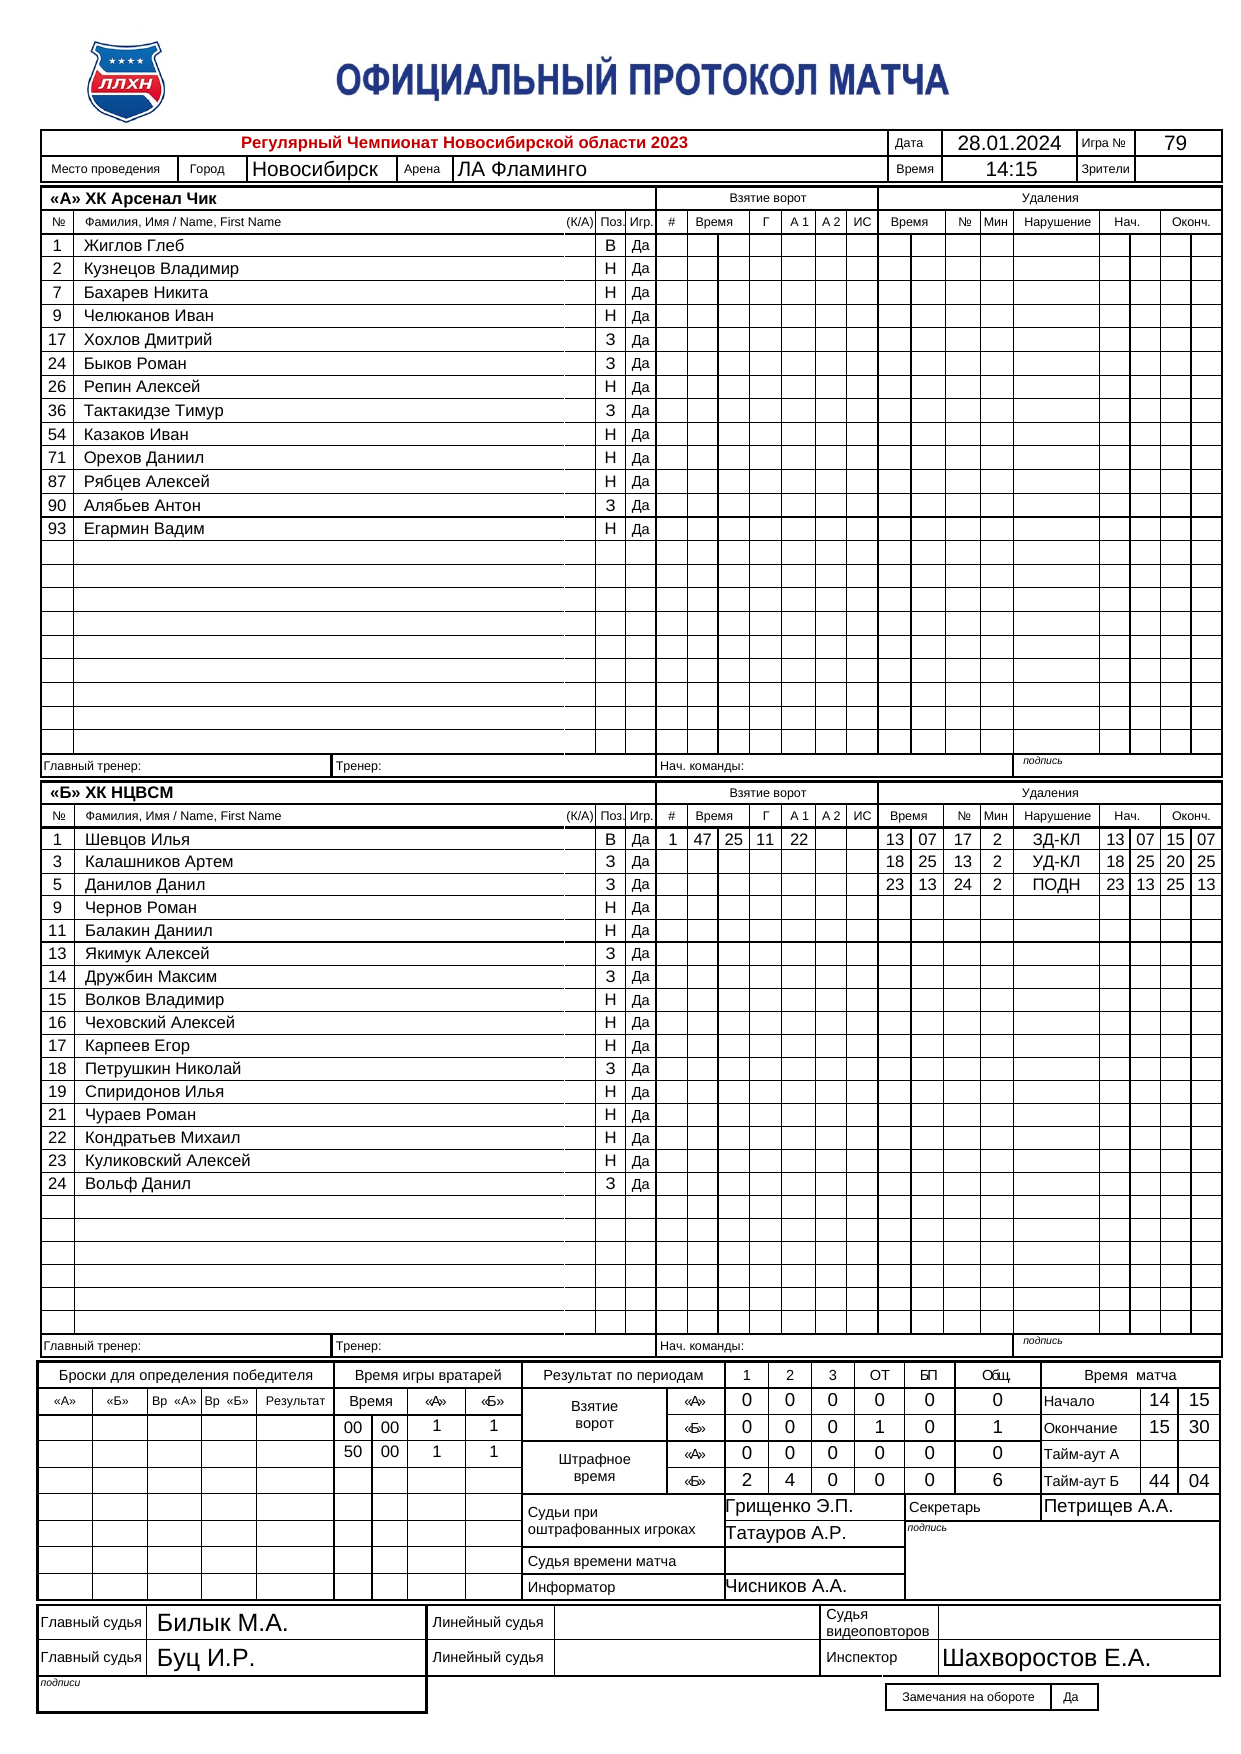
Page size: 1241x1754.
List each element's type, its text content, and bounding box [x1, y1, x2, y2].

table_cell [847, 1035, 877, 1057]
table_cell 2 [981, 874, 1013, 895]
table_cell 15 [42, 989, 74, 1011]
table_cell [946, 376, 980, 398]
table_cell [657, 1035, 687, 1057]
table_cell Н [596, 896, 625, 918]
table_cell [879, 707, 910, 729]
table_cell [1192, 565, 1221, 587]
table_cell [1161, 659, 1190, 682]
table_cell [1100, 636, 1129, 658]
table_cell [565, 235, 595, 256]
table_cell Татауров А.Р. [726, 1521, 904, 1546]
table_cell «Б » [466, 1389, 521, 1413]
table_cell [750, 874, 781, 895]
table_cell [657, 707, 687, 729]
table_cell [688, 423, 717, 445]
table_cell 90 [42, 494, 73, 516]
table_cell [626, 565, 655, 587]
table_cell Алябьев Антон [74, 494, 564, 516]
table_cell 25 [1192, 850, 1221, 872]
table_cell [782, 636, 815, 658]
table_cell 44 [1141, 1468, 1177, 1493]
table_cell [688, 588, 717, 611]
table_cell 1 [657, 829, 687, 849]
table_cell [782, 328, 815, 351]
table_cell [1161, 328, 1190, 351]
table_cell [688, 1242, 717, 1264]
table_cell Да [626, 328, 655, 351]
table_cell [1141, 1441, 1177, 1467]
table_cell 0 [769, 1389, 811, 1413]
table_cell [981, 541, 1013, 564]
table_cell [719, 399, 749, 422]
table_cell 07 [1192, 829, 1221, 849]
table_cell Тайм-аут Б [1042, 1468, 1140, 1493]
table_cell Куликовский Алексей [75, 1150, 564, 1172]
table_cell [782, 943, 815, 964]
table_cell [879, 399, 910, 422]
table_cell [1100, 966, 1129, 987]
table_cell [1136, 157, 1221, 181]
table_cell [148, 1494, 201, 1520]
table_cell [1131, 1265, 1160, 1287]
table_cell [1192, 1035, 1221, 1057]
table_cell [42, 612, 73, 634]
table_cell [1100, 1035, 1129, 1057]
table_cell [688, 636, 717, 658]
table_cell [1100, 707, 1129, 729]
table_cell № [944, 805, 980, 826]
table_cell 2 [726, 1468, 768, 1493]
table_cell [946, 446, 980, 469]
table_cell [719, 518, 749, 540]
table_cell [750, 943, 781, 964]
table_cell [750, 1012, 781, 1033]
table_cell [565, 446, 595, 469]
table_cell Да [626, 281, 655, 303]
table_cell [42, 730, 73, 753]
table_cell [912, 707, 945, 729]
table_cell З [596, 352, 625, 374]
table_cell [657, 920, 687, 941]
table_cell [750, 707, 781, 729]
table_cell [1100, 541, 1129, 564]
table_cell Чеховский Алексей [75, 1012, 564, 1033]
table_cell Новосибирск [248, 157, 396, 181]
table_cell [688, 399, 717, 422]
table_cell [1100, 518, 1129, 540]
table_cell Да [626, 446, 655, 469]
table_cell [816, 1265, 846, 1287]
table_cell [782, 565, 815, 587]
table_cell Фамилия, Имя / Name, First Name [74, 211, 565, 233]
table_cell [750, 920, 781, 941]
table_cell [750, 1150, 781, 1172]
table_cell [657, 874, 687, 895]
table_cell З [596, 874, 625, 895]
table_cell [688, 518, 717, 540]
table_cell [565, 518, 595, 540]
table_cell [750, 730, 781, 753]
table_cell Быков Роман [74, 352, 564, 374]
table_cell [750, 989, 781, 1011]
table_cell Окончание [1042, 1415, 1140, 1440]
table_cell Линейный судья [428, 1606, 554, 1639]
table_cell [1131, 588, 1160, 611]
table_cell А 2 [816, 211, 846, 233]
table_cell [1100, 659, 1129, 682]
table_cell Челюканов Иван [74, 305, 564, 327]
table_cell [1131, 659, 1160, 682]
table_cell [847, 1311, 877, 1333]
table_cell 14 [1141, 1389, 1177, 1413]
table_cell 00 [373, 1416, 407, 1440]
table_cell [912, 376, 945, 398]
table_cell [981, 1058, 1013, 1079]
table_cell [688, 1173, 717, 1195]
table_cell [782, 1150, 815, 1172]
table_cell 23 [1100, 874, 1129, 895]
table_cell [688, 305, 717, 327]
table_cell [1161, 1311, 1190, 1333]
table_cell [257, 1547, 333, 1573]
table_cell [565, 1265, 595, 1287]
table_cell [1014, 588, 1099, 611]
table_cell [719, 730, 749, 753]
table_cell [750, 518, 781, 540]
table_cell В [596, 235, 625, 256]
table_cell Оконч. [1161, 805, 1221, 826]
table_cell «А» [408, 1389, 465, 1413]
table_cell [879, 636, 910, 658]
table_cell [1192, 707, 1221, 729]
table_cell [1014, 1035, 1099, 1057]
table_cell [946, 518, 980, 540]
table_header Замечания на обороте [887, 1685, 1050, 1709]
table_cell [1014, 989, 1099, 1011]
table_cell [879, 1058, 910, 1079]
table_cell [688, 896, 717, 918]
table_cell [750, 257, 781, 280]
table_cell [1014, 1150, 1099, 1172]
table_cell [816, 305, 846, 327]
table_cell [847, 989, 877, 1011]
table_cell Город [179, 157, 246, 181]
table_cell [1131, 1196, 1160, 1218]
table_cell [42, 1242, 74, 1264]
table_cell [1161, 518, 1190, 540]
table_cell Да [626, 399, 655, 422]
table_cell 04 [1179, 1468, 1219, 1493]
table_cell [1161, 1035, 1190, 1057]
table_cell [981, 494, 1013, 516]
table_cell [657, 1242, 687, 1264]
table_cell Н [596, 1081, 625, 1103]
table_cell [782, 1288, 815, 1310]
table_cell Да [626, 1058, 655, 1079]
table_cell [782, 1127, 815, 1149]
table_cell [42, 1219, 74, 1241]
table_cell [981, 920, 1013, 941]
table_cell № [42, 211, 73, 233]
table_cell «Б» [668, 1468, 724, 1493]
table_cell [946, 588, 980, 611]
table_cell [847, 683, 877, 706]
table_cell [565, 1058, 595, 1079]
table_cell [565, 1196, 595, 1218]
table_cell [981, 1127, 1013, 1149]
table_cell [879, 612, 910, 634]
table_cell [816, 565, 846, 587]
table_cell [750, 1173, 781, 1195]
table_cell Да [626, 850, 655, 872]
table_cell [719, 376, 749, 398]
table_cell [750, 850, 781, 872]
table_cell [1100, 399, 1129, 422]
table_cell [1014, 1081, 1099, 1103]
table_cell [981, 328, 1013, 351]
table_cell Да [626, 494, 655, 516]
table_cell [1014, 541, 1099, 564]
table_cell [1131, 636, 1160, 658]
table_cell [1192, 943, 1221, 964]
table_cell [912, 281, 945, 303]
table_cell Н [596, 257, 625, 280]
table_cell 0 [956, 1389, 1040, 1413]
table_cell [626, 541, 655, 564]
table_cell [879, 494, 910, 516]
table_cell [1014, 328, 1099, 351]
table_cell [688, 565, 717, 587]
table_cell [1100, 494, 1129, 516]
table_cell [879, 896, 910, 918]
table_cell [879, 305, 910, 327]
table_cell [1192, 518, 1221, 540]
table_cell [981, 446, 1013, 469]
table_cell [879, 1196, 910, 1218]
table_cell 1 [42, 829, 74, 849]
table_cell [750, 281, 781, 303]
table_cell Место проведения [42, 157, 177, 181]
table_cell [847, 1127, 877, 1149]
table_cell [1100, 1196, 1129, 1218]
table_cell [879, 1311, 910, 1333]
table_cell [596, 1265, 625, 1287]
table_cell [719, 989, 749, 1011]
table_cell [1131, 446, 1160, 469]
table_cell [879, 1219, 910, 1241]
table_cell [946, 470, 980, 493]
table_cell [782, 376, 815, 398]
table_cell [782, 235, 815, 256]
table_cell [1131, 707, 1160, 729]
table_cell [981, 235, 1013, 256]
table_cell [565, 874, 595, 895]
table_cell 11 [42, 920, 74, 941]
table_cell [1014, 730, 1099, 753]
table_cell Главный судья [39, 1640, 146, 1675]
table_cell [1100, 1242, 1129, 1264]
table_cell [847, 707, 877, 729]
table_cell [1100, 446, 1129, 469]
table_cell [1161, 1219, 1190, 1241]
table_cell [719, 235, 749, 256]
table_cell [879, 966, 910, 987]
table_cell [1131, 494, 1160, 516]
table_cell [1100, 1104, 1129, 1126]
table_cell [1161, 494, 1190, 516]
table_cell Зрители [1078, 157, 1134, 181]
table_cell [944, 1288, 980, 1310]
table_cell [93, 1547, 147, 1573]
table_cell [39, 1416, 92, 1440]
table_cell подпись [1014, 755, 1221, 776]
table_cell 07 [1131, 829, 1160, 849]
table_cell [912, 588, 945, 611]
table_cell ИС [847, 211, 877, 233]
table_cell [657, 1288, 687, 1310]
table_cell [657, 446, 687, 469]
table_cell [565, 943, 595, 964]
table_cell 0 [812, 1415, 854, 1440]
table_cell [719, 281, 749, 303]
table_cell № [42, 805, 74, 826]
table_cell [782, 850, 815, 872]
table_cell [408, 1574, 465, 1599]
table_cell [719, 1081, 749, 1103]
table_cell [408, 1468, 465, 1493]
table_cell Мин [981, 805, 1013, 826]
table_cell [657, 1196, 687, 1218]
table_cell (К/А) [565, 211, 595, 233]
table_cell [688, 1104, 717, 1126]
table_cell [1100, 730, 1129, 753]
table_cell Время [879, 211, 945, 233]
table_cell [1014, 470, 1099, 493]
table_cell [1014, 281, 1099, 303]
table_header БП [905, 1363, 954, 1387]
table_cell 25 [719, 829, 749, 849]
table_cell [565, 423, 595, 445]
table_cell 15 [1161, 829, 1190, 849]
table_cell [782, 920, 815, 941]
table_cell [688, 920, 717, 941]
table_cell [1131, 399, 1160, 422]
table_cell [1131, 1035, 1160, 1057]
table_cell [1100, 565, 1129, 587]
table_cell [912, 1196, 943, 1218]
table_cell [93, 1441, 147, 1467]
table_cell [1014, 257, 1099, 280]
table_cell [1100, 989, 1129, 1011]
table_header Удаления [879, 783, 1221, 803]
table_cell [946, 281, 980, 303]
table_cell Нач. команды: [657, 755, 1012, 776]
table_cell [816, 376, 846, 398]
table_cell [1131, 423, 1160, 445]
table_cell [1131, 1012, 1160, 1033]
table_cell [816, 1219, 846, 1241]
table_cell [879, 446, 910, 469]
table_cell 13 [42, 943, 74, 964]
table_cell [74, 612, 564, 634]
table_cell [946, 235, 980, 256]
table_cell 13 [1192, 874, 1221, 895]
table_cell Да [626, 920, 655, 941]
table_cell [93, 1468, 147, 1493]
table_cell Г [750, 211, 781, 233]
picture [5, 28, 1179, 129]
table_cell [816, 494, 846, 516]
table_cell З [596, 494, 625, 516]
table_cell Шахворостов Е.А. [939, 1640, 1219, 1675]
table_cell [1100, 1081, 1129, 1103]
table_cell [1014, 1265, 1099, 1287]
table_cell [719, 1173, 749, 1195]
table_cell [408, 1521, 465, 1546]
table_cell [657, 470, 687, 493]
table_cell Время [879, 805, 943, 826]
table_cell [688, 1012, 717, 1033]
table_cell [657, 1150, 687, 1172]
table_cell Да [626, 257, 655, 280]
table_cell 0 [812, 1468, 854, 1493]
table_cell [1192, 235, 1221, 256]
table_cell Информатор [523, 1575, 724, 1599]
table_cell [944, 1104, 980, 1126]
table_cell [750, 399, 781, 422]
table_cell 14:15 [943, 157, 1076, 181]
table_cell [782, 494, 815, 516]
table_cell [1100, 1150, 1129, 1172]
table_cell [1100, 470, 1129, 493]
table_cell Игр. [626, 211, 655, 233]
table_cell [1192, 423, 1221, 445]
table_cell УД-КЛ [1014, 850, 1099, 872]
table_cell [565, 896, 595, 918]
table_cell [981, 1012, 1013, 1033]
table_cell [719, 896, 749, 918]
table_cell Нач. [1100, 805, 1160, 826]
table_cell [912, 1081, 943, 1103]
table_header 3 [812, 1363, 854, 1387]
table_cell [42, 565, 73, 587]
table_cell [750, 1242, 781, 1264]
table_cell [782, 730, 815, 753]
table_cell Орехов Даниил [74, 446, 564, 469]
table_cell [816, 1104, 846, 1126]
table_cell 0 [956, 1442, 1040, 1467]
table_cell [912, 352, 945, 374]
table_cell [750, 541, 781, 564]
table_cell [626, 683, 655, 706]
table_cell [1131, 541, 1160, 564]
table_cell [750, 1035, 781, 1057]
table_cell [1131, 966, 1160, 987]
table_cell [565, 829, 595, 849]
table_cell [912, 1104, 943, 1126]
table_cell 15 [1179, 1389, 1219, 1413]
table_cell Н [596, 281, 625, 303]
table_cell [981, 257, 1013, 280]
table_cell [1192, 494, 1221, 516]
table_cell Н [596, 305, 625, 327]
table_cell [719, 1012, 749, 1033]
table_cell [816, 1196, 846, 1218]
table_cell 0 [769, 1442, 811, 1467]
table_cell [1131, 470, 1160, 493]
table_cell [1161, 612, 1190, 634]
table_cell [565, 1035, 595, 1057]
table_cell 6 [956, 1468, 1040, 1493]
table_cell [1100, 612, 1129, 634]
table_cell [1192, 1012, 1221, 1033]
table_cell [719, 636, 749, 658]
table_cell [750, 328, 781, 351]
table_cell [257, 1574, 333, 1599]
table_cell [750, 1311, 781, 1333]
table_cell [596, 1196, 625, 1218]
table_cell [1192, 683, 1221, 706]
table_cell А 1 [782, 211, 815, 233]
table_cell [626, 1219, 655, 1241]
table_cell [657, 235, 687, 256]
table_cell [1014, 659, 1099, 682]
table_cell [1161, 588, 1190, 611]
table_cell [1014, 235, 1099, 256]
table_cell Да [626, 1035, 655, 1057]
table_cell [912, 989, 943, 1011]
table_cell [946, 612, 980, 634]
table_cell [1100, 943, 1129, 964]
table_cell [688, 1058, 717, 1079]
table_cell [42, 1265, 74, 1287]
table_cell [1192, 1173, 1221, 1195]
table_cell 71 [42, 446, 73, 469]
table_cell Вольф Данил [75, 1173, 564, 1195]
table_cell [946, 707, 980, 729]
table_cell [74, 683, 564, 706]
table_cell [782, 1104, 815, 1126]
table_cell [782, 1173, 815, 1195]
table_cell Петрушкин Николай [75, 1058, 564, 1079]
table_cell [565, 257, 595, 280]
table_cell 2 [981, 829, 1013, 849]
table_cell [688, 943, 717, 964]
table_cell [912, 943, 943, 964]
table_cell [1014, 707, 1099, 729]
table_cell Нач. команды: [657, 1335, 1012, 1356]
table_cell [719, 874, 749, 895]
table_cell [1100, 1311, 1129, 1333]
table_cell [847, 730, 877, 753]
table_cell [981, 1196, 1013, 1218]
table_cell [944, 1035, 980, 1057]
table_cell 13 [1131, 874, 1160, 895]
table_header Взятие ворот [657, 783, 877, 803]
table_cell [1161, 920, 1190, 941]
table_cell [879, 376, 910, 398]
table_cell [912, 470, 945, 493]
table_cell [750, 896, 781, 918]
table_cell [1192, 446, 1221, 469]
table_cell [1014, 1311, 1099, 1333]
table_cell Н [596, 446, 625, 469]
table_cell [565, 612, 595, 634]
table_cell [847, 376, 877, 398]
table_cell [1131, 896, 1160, 918]
table_header Общ. [956, 1363, 1040, 1387]
table_cell [1192, 541, 1221, 564]
table_cell [1131, 376, 1160, 398]
table_cell [202, 1441, 256, 1467]
table_cell 9 [42, 305, 73, 327]
table_cell [782, 1196, 815, 1218]
table_cell [1014, 1127, 1099, 1149]
table_cell [565, 565, 595, 587]
table_cell [1192, 1219, 1221, 1241]
table_cell 9 [42, 896, 74, 918]
table_cell [816, 257, 846, 280]
table_cell [816, 730, 846, 753]
table_cell [816, 943, 846, 964]
table_cell 18 [879, 850, 910, 872]
table_cell Судьи при оштрафованных игроках [523, 1495, 724, 1546]
table_cell [719, 1288, 749, 1310]
table_cell [816, 636, 846, 658]
table_cell [944, 1196, 980, 1218]
table_cell [719, 352, 749, 374]
table_cell [981, 565, 1013, 587]
table_cell 87 [42, 470, 73, 493]
table_cell 18 [42, 1058, 74, 1079]
table_cell [1161, 446, 1190, 469]
table_cell [1192, 305, 1221, 327]
table_cell [565, 1127, 595, 1149]
table_cell [565, 1150, 595, 1172]
table_cell [596, 636, 625, 658]
table_cell [981, 636, 1013, 658]
table_cell [847, 588, 877, 611]
table_cell [657, 1081, 687, 1103]
table_cell [816, 235, 846, 256]
table_cell [912, 565, 945, 587]
table_cell [816, 850, 846, 872]
table_cell [1014, 612, 1099, 634]
table_cell 24 [944, 874, 980, 895]
table_cell [626, 659, 655, 682]
table_cell [42, 1311, 74, 1333]
table_cell [719, 1150, 749, 1172]
table_cell [1014, 1058, 1099, 1079]
table_cell [39, 1521, 92, 1546]
table_cell [912, 235, 945, 256]
table_cell [912, 1219, 943, 1241]
table_cell Н [596, 470, 625, 493]
table_cell Мин [981, 211, 1013, 233]
table_cell [719, 659, 749, 682]
table_cell [1161, 235, 1190, 256]
table_cell [782, 446, 815, 469]
table_cell [657, 636, 687, 658]
table_cell [626, 1288, 655, 1310]
table_cell [596, 1311, 625, 1333]
table_cell [981, 896, 1013, 918]
table_cell [1161, 730, 1190, 753]
table_cell [981, 1104, 1013, 1126]
table_cell [782, 588, 815, 611]
table_cell [626, 1265, 655, 1287]
table_cell [565, 399, 595, 422]
table_cell [912, 1127, 943, 1149]
table_cell [565, 730, 595, 753]
table_cell 25 [1131, 850, 1160, 872]
table_cell [847, 1081, 877, 1103]
table_cell [719, 1058, 749, 1079]
table_cell [596, 612, 625, 634]
table_cell [782, 281, 815, 303]
table_cell [981, 1081, 1013, 1103]
table_cell Чернов Роман [75, 896, 564, 918]
table_cell [1131, 518, 1160, 540]
table_cell Карпеев Егор [75, 1035, 564, 1057]
table_header 2 [769, 1363, 811, 1387]
table_cell [1161, 399, 1190, 422]
table_cell 13 [912, 874, 943, 895]
table_cell «А» [668, 1442, 724, 1467]
table_cell [1100, 896, 1129, 918]
table_cell [847, 1219, 877, 1241]
table_cell Штрафное время [523, 1442, 666, 1493]
table_cell [816, 423, 846, 445]
table_cell 17 [42, 1035, 74, 1057]
table_cell [944, 989, 980, 1011]
table_cell [912, 966, 943, 987]
table_cell [39, 1494, 92, 1520]
table_cell [42, 659, 73, 682]
table_cell [93, 1521, 147, 1546]
table_cell [1161, 707, 1190, 729]
table_cell [879, 588, 910, 611]
table_cell Главный судья [39, 1606, 146, 1639]
table_cell [847, 235, 877, 256]
table_cell [1161, 257, 1190, 280]
table_cell [1014, 376, 1099, 398]
table_cell [688, 1150, 717, 1172]
table_cell [1014, 399, 1099, 422]
table_cell [879, 1127, 910, 1149]
table_cell [750, 1288, 781, 1310]
table_cell [1014, 683, 1099, 706]
table_cell [879, 1081, 910, 1103]
table_cell [1131, 1288, 1160, 1310]
table_cell [74, 730, 564, 753]
table_cell [847, 541, 877, 564]
table_cell [719, 328, 749, 351]
table_cell [1100, 235, 1129, 256]
table_cell [719, 588, 749, 611]
table_cell [688, 1035, 717, 1057]
table_cell [719, 305, 749, 327]
table_cell [626, 588, 655, 611]
table_cell [782, 541, 815, 564]
table_cell [981, 352, 1013, 374]
table_cell 00 [335, 1416, 371, 1440]
table_cell [879, 565, 910, 587]
table_cell [944, 1265, 980, 1287]
table_cell [596, 683, 625, 706]
table_cell [1131, 1150, 1160, 1172]
table_cell Да [626, 943, 655, 964]
table_cell # [657, 805, 687, 826]
table_cell [1192, 896, 1221, 918]
table_cell [981, 1035, 1013, 1057]
table_cell [1014, 1012, 1099, 1033]
table_cell [944, 1219, 980, 1241]
table_cell [847, 896, 877, 918]
table_cell [912, 446, 945, 469]
table_cell Да [626, 235, 655, 256]
table_cell [879, 1035, 910, 1057]
table_cell [626, 1242, 655, 1264]
table_cell [1161, 1265, 1190, 1287]
table_cell [847, 1150, 877, 1172]
table_cell [750, 1265, 781, 1287]
table_cell [912, 612, 945, 634]
table_cell [816, 588, 846, 611]
table_cell [1161, 470, 1190, 493]
table_header Взятие ворот [657, 188, 877, 209]
table_cell 16 [42, 1012, 74, 1033]
table_cell [1161, 1242, 1190, 1264]
table_cell [1014, 518, 1099, 540]
table_cell 1 [855, 1415, 904, 1440]
table_cell [944, 1058, 980, 1079]
table_cell [1100, 1173, 1129, 1195]
table_header Время матча [1042, 1363, 1219, 1387]
table_cell [202, 1521, 256, 1546]
table_cell Арена [398, 157, 452, 181]
table_cell Нарушение [1014, 211, 1099, 233]
table_cell [596, 659, 625, 682]
table_cell [688, 328, 717, 351]
table_cell [688, 257, 717, 280]
table_cell [981, 659, 1013, 682]
table_cell [750, 376, 781, 398]
table_cell [782, 659, 815, 682]
table_header Дата [889, 131, 941, 155]
table_cell [74, 636, 564, 658]
table_header «А» ХК Арсенал Чик [42, 188, 655, 209]
table_cell 2 [981, 850, 1013, 872]
table_cell [1192, 636, 1221, 658]
table_cell [782, 352, 815, 374]
table_cell [1131, 1173, 1160, 1195]
table_cell [946, 565, 980, 587]
table_cell подпись [1014, 1335, 1221, 1356]
table_cell [782, 423, 815, 445]
table_cell [657, 423, 687, 445]
table_cell [981, 1173, 1013, 1195]
table_cell Да [626, 352, 655, 374]
table_cell Бахарев Никита [74, 281, 564, 303]
table_cell [39, 1468, 92, 1493]
table_cell [555, 1640, 819, 1675]
table_cell [688, 1081, 717, 1103]
table_cell [726, 1548, 904, 1573]
table_cell ЗД-КЛ [1014, 829, 1099, 849]
table_cell [1014, 423, 1099, 445]
table_cell [946, 494, 980, 516]
table_cell 93 [42, 518, 73, 540]
table_cell [946, 636, 980, 658]
table_cell Дружбин Максим [75, 966, 564, 987]
table_cell [782, 470, 815, 493]
table_cell [657, 281, 687, 303]
table_cell 25 [1161, 874, 1190, 895]
table_cell [816, 1242, 846, 1264]
table_cell Тактакидзе Тимур [74, 399, 564, 422]
table_cell [750, 565, 781, 587]
table_cell 0 [812, 1389, 854, 1413]
table_cell 1 [466, 1416, 521, 1440]
table_cell [750, 683, 781, 706]
table_cell Главный тренер: [42, 1335, 330, 1356]
table_cell [912, 1265, 943, 1287]
table_cell [981, 683, 1013, 706]
table_cell [946, 683, 980, 706]
table_cell [1100, 352, 1129, 374]
table_cell [1100, 1127, 1129, 1149]
table_cell Да [626, 1104, 655, 1126]
table_cell [565, 1219, 595, 1241]
table_cell [1161, 1012, 1190, 1033]
table_cell [1192, 1081, 1221, 1103]
table_cell [1192, 352, 1221, 374]
table_cell [879, 1104, 910, 1126]
table_cell 30 [1179, 1415, 1219, 1440]
table_cell [750, 1196, 781, 1218]
table_cell [1131, 730, 1160, 753]
table_cell [981, 730, 1013, 753]
table_cell [816, 683, 846, 706]
table_cell [719, 683, 749, 706]
table_cell [596, 1242, 625, 1264]
table_cell Кузнецов Владимир [74, 257, 564, 280]
table_cell 0 [726, 1389, 768, 1413]
table_cell [816, 1035, 846, 1057]
table_cell [1161, 305, 1190, 327]
table_cell [657, 1311, 687, 1333]
table_cell [657, 1012, 687, 1033]
table_cell [1131, 1311, 1160, 1333]
table_cell Репин Алексей [74, 376, 564, 398]
table_cell Егармин Вадим [74, 518, 564, 540]
table_cell Рябцев Алексей [74, 470, 564, 493]
table_cell Да [626, 896, 655, 918]
table_cell [912, 636, 945, 658]
table_cell подпись [906, 1522, 1219, 1599]
table_cell 00 [373, 1441, 407, 1467]
table_cell [408, 1494, 465, 1520]
table_cell [257, 1494, 333, 1520]
table_cell 0 [726, 1415, 768, 1440]
table_cell 0 [855, 1468, 904, 1493]
table_cell [750, 1081, 781, 1103]
table_cell «Б» [93, 1389, 147, 1413]
table_cell В [596, 829, 625, 849]
table_cell [981, 989, 1013, 1011]
table_cell [688, 874, 717, 895]
table_cell [939, 1606, 1219, 1639]
table_cell [912, 541, 945, 564]
table_cell [946, 328, 980, 351]
table_cell [657, 399, 687, 422]
table_cell [688, 1196, 717, 1218]
table_cell Данилов Данил [75, 874, 564, 895]
table_cell Да [626, 1081, 655, 1103]
table_cell Игр. [626, 805, 655, 826]
table_cell [1161, 636, 1190, 658]
table_cell 13 [1100, 829, 1129, 849]
table_cell [750, 494, 781, 516]
table_cell [816, 1012, 846, 1033]
table_cell [981, 943, 1013, 964]
table_cell [565, 1104, 595, 1126]
table_cell 07 [912, 829, 943, 849]
table_cell [1192, 1288, 1221, 1310]
table_cell [879, 518, 910, 540]
table_cell [816, 1058, 846, 1079]
table_cell [912, 399, 945, 422]
table_cell [565, 659, 595, 682]
table_cell [93, 1574, 147, 1599]
table_cell [1100, 1058, 1129, 1079]
table_cell [944, 1150, 980, 1172]
table_cell [1014, 1196, 1099, 1218]
table_cell [719, 423, 749, 445]
table_cell [719, 1311, 749, 1333]
table_cell [565, 920, 595, 941]
table_cell Линейный судья [428, 1640, 554, 1675]
table_cell [816, 281, 846, 303]
table_cell Да [626, 1127, 655, 1149]
table_cell [750, 352, 781, 374]
table_cell 17 [42, 328, 73, 351]
table_cell [816, 1311, 846, 1333]
table_cell [657, 376, 687, 398]
table_cell [74, 588, 564, 611]
table_cell [657, 305, 687, 327]
table_cell Н [596, 376, 625, 398]
table_cell [944, 1173, 980, 1195]
table_cell [1131, 920, 1160, 941]
table_cell [879, 328, 910, 351]
table_cell [202, 1416, 256, 1440]
table_cell 24 [42, 1173, 74, 1195]
table_cell [1192, 257, 1221, 280]
table_cell «Б» [668, 1415, 724, 1440]
table_cell [750, 636, 781, 658]
table_cell [879, 423, 910, 445]
table_header 79 [1136, 131, 1221, 155]
table_cell [74, 565, 564, 587]
table_cell [657, 943, 687, 964]
table_cell [1014, 1242, 1099, 1264]
table_cell [782, 989, 815, 1011]
table_cell [1192, 920, 1221, 941]
table_cell ПОДН [1014, 874, 1099, 895]
table_cell [1192, 1242, 1221, 1264]
table_cell [688, 989, 717, 1011]
table_cell Кондратьев Михаил [75, 1127, 564, 1149]
table_cell 22 [42, 1127, 74, 1149]
table_cell [466, 1494, 521, 1520]
table_cell [39, 1441, 92, 1467]
table_cell [981, 376, 1013, 398]
table_cell [565, 1288, 595, 1310]
table_cell [816, 874, 846, 895]
table_cell [750, 235, 781, 256]
table_cell [1192, 281, 1221, 303]
table_cell [565, 1012, 595, 1033]
table_cell Да [626, 1150, 655, 1172]
table_cell [1192, 659, 1221, 682]
table_cell [75, 1311, 564, 1333]
table_cell 13 [879, 829, 910, 849]
table_cell [75, 1288, 564, 1310]
table_cell [816, 1288, 846, 1310]
table_cell [981, 1288, 1013, 1310]
table_cell [847, 423, 877, 445]
table_cell [626, 730, 655, 753]
table_cell [1131, 1104, 1160, 1126]
table_cell [1161, 281, 1190, 303]
table_cell 21 [42, 1104, 74, 1126]
table_cell З [596, 328, 625, 351]
table_cell [1161, 376, 1190, 398]
table_cell [657, 588, 687, 611]
table_cell [1100, 1012, 1129, 1033]
table_cell [93, 1416, 147, 1440]
table_cell [565, 850, 595, 872]
table_cell [1179, 1441, 1219, 1467]
table_cell [42, 588, 73, 611]
table_cell 0 [905, 1468, 954, 1493]
table_cell [944, 1081, 980, 1103]
table_cell [847, 1196, 877, 1218]
table_cell [626, 636, 655, 658]
table_header Удаления [879, 188, 1221, 209]
table_cell [1100, 920, 1129, 941]
table_cell [847, 1173, 877, 1195]
table_cell [1192, 1127, 1221, 1149]
table_cell [946, 541, 980, 564]
table_cell 18 [1100, 850, 1129, 872]
table_cell [912, 659, 945, 682]
table_cell [816, 352, 846, 374]
table_cell [883, 1677, 1220, 1681]
table_cell [657, 850, 687, 872]
table_cell 1 [956, 1415, 1040, 1440]
table_cell 20 [1161, 850, 1190, 872]
table_cell [944, 966, 980, 987]
table_cell Да [626, 989, 655, 1011]
table_cell Хохлов Дмитрий [74, 328, 564, 351]
table_cell [944, 1311, 980, 1333]
table_cell Нач. [1100, 211, 1160, 233]
table_cell [719, 1265, 749, 1287]
table_cell [565, 989, 595, 1011]
table_cell [719, 612, 749, 634]
table_cell [1099, 1682, 1220, 1711]
table_cell [466, 1574, 521, 1599]
table_cell [1100, 1288, 1129, 1310]
table_cell [657, 1173, 687, 1195]
table_header Да [1052, 1685, 1097, 1709]
table_cell 50 [335, 1441, 371, 1467]
table_cell [565, 683, 595, 706]
table_cell [1161, 1127, 1190, 1149]
table_cell [946, 399, 980, 422]
table_cell Результат [257, 1389, 333, 1413]
table_cell [816, 399, 846, 422]
table_cell [879, 1288, 910, 1310]
table_cell [565, 352, 595, 374]
table_cell [565, 470, 595, 493]
table_cell Чисников А.А. [726, 1575, 904, 1599]
table_cell [657, 659, 687, 682]
table_cell [847, 446, 877, 469]
table_cell Казаков Иван [74, 423, 564, 445]
table_cell [782, 707, 815, 729]
table_cell Н [596, 1150, 625, 1172]
table_cell [782, 1058, 815, 1079]
table_cell [1100, 683, 1129, 706]
table_cell [719, 966, 749, 987]
table_cell [657, 1265, 687, 1287]
table_cell [782, 874, 815, 895]
table_cell [847, 1265, 877, 1287]
table_cell [1131, 1081, 1160, 1103]
table_cell [1014, 966, 1099, 987]
table_cell [257, 1441, 333, 1467]
table_cell [428, 1677, 882, 1711]
table_cell [946, 352, 980, 374]
table_cell [1161, 1081, 1190, 1103]
table_cell [879, 1150, 910, 1172]
table_cell подписи [39, 1677, 425, 1711]
table_cell [1161, 1288, 1190, 1310]
table_cell [750, 1219, 781, 1241]
table_cell Поз. [596, 211, 625, 233]
table_cell [39, 1547, 92, 1573]
table_cell [565, 1081, 595, 1103]
table_cell [816, 659, 846, 682]
table_cell [373, 1574, 407, 1599]
table_cell [719, 257, 749, 280]
table_cell [688, 966, 717, 987]
table_cell [981, 1311, 1013, 1333]
table_cell [782, 1311, 815, 1333]
table_cell 0 [855, 1442, 904, 1467]
table_cell 15 [1141, 1415, 1177, 1440]
table_cell 23 [879, 874, 910, 895]
table_cell [1161, 1150, 1190, 1172]
table_cell [75, 1196, 564, 1218]
table_header 1 [726, 1363, 768, 1387]
table_cell [782, 1081, 815, 1103]
table_cell [688, 541, 717, 564]
table_cell З [596, 850, 625, 872]
table_cell [373, 1521, 407, 1546]
table_cell 19 [42, 1081, 74, 1103]
table_cell [879, 1012, 910, 1033]
table_cell [981, 966, 1013, 987]
table_cell [816, 966, 846, 987]
table_cell [657, 1104, 687, 1126]
table_cell [565, 636, 595, 658]
table_cell [1192, 989, 1221, 1011]
table_cell [981, 399, 1013, 422]
table_cell [555, 1606, 819, 1639]
table_cell [1161, 1173, 1190, 1195]
table_cell [1161, 943, 1190, 964]
table_cell [782, 966, 815, 987]
table_cell [816, 1127, 846, 1149]
table_cell [257, 1468, 333, 1493]
table_cell 0 [812, 1442, 854, 1467]
table_cell [565, 305, 595, 327]
table_cell [879, 1242, 910, 1264]
table_cell [565, 376, 595, 398]
table_cell [816, 1150, 846, 1172]
table_cell [657, 257, 687, 280]
table_cell [912, 1173, 943, 1195]
table_cell [688, 470, 717, 493]
table_cell 25 [912, 850, 943, 872]
table_cell 1 [408, 1416, 465, 1440]
table_cell [816, 920, 846, 941]
table_cell [596, 588, 625, 611]
table_cell [912, 1242, 943, 1264]
table_cell [626, 1196, 655, 1218]
table_cell ИС [847, 805, 877, 826]
table_cell [688, 446, 717, 469]
table_cell [688, 235, 717, 256]
table_cell Н [596, 423, 625, 445]
table_cell Время [688, 211, 749, 233]
table_cell [981, 1265, 1013, 1287]
table_cell [657, 1127, 687, 1149]
table_cell Да [626, 1012, 655, 1033]
table_header Результат по периодам [523, 1363, 724, 1387]
table_cell А 1 [782, 805, 815, 826]
table_cell 1 [42, 235, 73, 256]
table_cell [782, 399, 815, 422]
table_cell Тренер: [333, 755, 655, 776]
table_cell [335, 1547, 371, 1573]
table_cell [1100, 376, 1129, 398]
table_cell [626, 612, 655, 634]
table_cell [847, 352, 877, 374]
table_cell [565, 1242, 595, 1264]
table_cell [466, 1468, 521, 1493]
table_cell [816, 1173, 846, 1195]
table_header Броски для определения победителя [39, 1363, 333, 1387]
table_cell [782, 257, 815, 280]
table_cell 1 [408, 1441, 465, 1467]
table_cell [944, 943, 980, 964]
table_cell [42, 707, 73, 729]
table_cell (К/А) [565, 805, 595, 826]
table_cell Да [626, 874, 655, 895]
table_cell Начало [1042, 1389, 1140, 1413]
table_cell Петрищев А.А. [1042, 1495, 1219, 1520]
table_cell [879, 989, 910, 1011]
table_cell [719, 541, 749, 564]
table_cell [719, 494, 749, 516]
table_cell [847, 966, 877, 987]
table_cell Н [596, 518, 625, 540]
table_cell [1131, 257, 1160, 280]
table_cell [688, 1311, 717, 1333]
table_cell Г [750, 805, 781, 826]
table_cell [565, 281, 595, 303]
table_cell 0 [905, 1389, 954, 1413]
table_cell Н [596, 989, 625, 1011]
table_cell [879, 257, 910, 280]
table_cell [1131, 683, 1160, 706]
table_cell 0 [855, 1389, 904, 1413]
table_cell [596, 1219, 625, 1241]
table_cell [1131, 565, 1160, 587]
table_cell [657, 352, 687, 374]
table_cell [750, 1104, 781, 1126]
table_cell [1014, 1173, 1099, 1195]
table_cell [657, 730, 687, 753]
table_cell [466, 1521, 521, 1546]
table_cell [782, 612, 815, 634]
table_cell 54 [42, 423, 73, 445]
table_cell [1161, 1104, 1190, 1126]
table_cell [657, 1058, 687, 1079]
table_cell [1192, 1058, 1221, 1079]
table_cell [912, 1058, 943, 1079]
table_cell [847, 829, 877, 849]
table_cell [912, 1012, 943, 1033]
table_cell «А» [39, 1389, 92, 1413]
table_cell [879, 683, 910, 706]
table_cell [1131, 1242, 1160, 1264]
table_cell Спиридонов Илья [75, 1081, 564, 1103]
table_cell [335, 1521, 371, 1546]
table_cell [847, 943, 877, 964]
table_cell [847, 636, 877, 658]
table_cell [750, 612, 781, 634]
table_cell [1100, 257, 1129, 280]
table_cell Н [596, 1104, 625, 1126]
table_cell [879, 281, 910, 303]
table_cell [657, 565, 687, 587]
table_cell [750, 966, 781, 987]
table_cell [719, 1242, 749, 1264]
table_cell [1131, 1058, 1160, 1079]
table_cell [688, 683, 717, 706]
table_cell [912, 518, 945, 540]
table_cell [1192, 1104, 1221, 1126]
table_cell [74, 541, 564, 564]
table_cell [688, 1219, 717, 1241]
table_cell 0 [905, 1415, 954, 1440]
table_cell [1100, 423, 1129, 445]
table_cell [816, 446, 846, 469]
table_cell [816, 829, 846, 849]
table_header 28.01.2024 [943, 131, 1076, 155]
table_cell [879, 1265, 910, 1287]
table_cell 14 [42, 966, 74, 987]
table_cell [719, 920, 749, 941]
table_cell [847, 518, 877, 540]
table_cell 2 [42, 257, 73, 280]
table_cell [847, 874, 877, 895]
table_cell [1100, 1219, 1129, 1241]
table_cell [1161, 1058, 1190, 1079]
table_cell [373, 1547, 407, 1573]
table_cell [944, 1012, 980, 1033]
table_cell [1014, 1288, 1099, 1310]
table_cell 0 [726, 1442, 768, 1467]
table_cell [879, 730, 910, 753]
table_cell [148, 1574, 201, 1599]
table_cell 47 [688, 829, 717, 849]
table_cell [912, 328, 945, 351]
table_cell [596, 565, 625, 587]
table_cell [879, 541, 910, 564]
table_cell [148, 1468, 201, 1493]
table_cell [565, 588, 595, 611]
table_cell [782, 1265, 815, 1287]
table_cell Главный тренер: [42, 755, 330, 776]
table_cell [688, 1265, 717, 1287]
table_cell [42, 636, 73, 658]
table_cell [1161, 989, 1190, 1011]
table_cell [816, 541, 846, 564]
table_cell Калашников Артем [75, 850, 564, 872]
table_cell Время [889, 157, 941, 181]
table_cell [1100, 588, 1129, 611]
table_cell Вр «А» [148, 1389, 201, 1413]
table_cell [981, 612, 1013, 634]
table_cell [596, 1288, 625, 1310]
table_cell Тайм-аут А [1042, 1441, 1140, 1467]
table_cell Секретарь [906, 1495, 1040, 1520]
table_cell [946, 730, 980, 753]
table_header Время игры вратарей [335, 1363, 521, 1387]
table_cell [750, 1058, 781, 1079]
table_cell [912, 1311, 943, 1333]
table_cell 11 [750, 829, 781, 849]
table_cell Поз. [596, 805, 625, 826]
table_cell [847, 470, 877, 493]
table_cell [1161, 541, 1190, 564]
table_cell [782, 1219, 815, 1241]
table_cell [74, 659, 564, 682]
table_cell [981, 707, 1013, 729]
table_cell [596, 541, 625, 564]
table_cell [981, 423, 1013, 445]
table_cell [1192, 399, 1221, 422]
table_cell [1131, 1127, 1160, 1149]
table_cell [782, 518, 815, 540]
table_cell [1192, 730, 1221, 753]
table_cell [1131, 281, 1160, 303]
table_cell [847, 920, 877, 941]
table_cell [657, 518, 687, 540]
table_cell [879, 943, 910, 964]
table_cell [944, 920, 980, 941]
table_header «Б» ХК НЦВСМ [42, 783, 655, 803]
table_cell [1161, 683, 1190, 706]
table_cell [719, 470, 749, 493]
table_cell [782, 1242, 815, 1264]
table_cell Да [626, 423, 655, 445]
table_cell [1131, 235, 1160, 256]
table_cell [373, 1494, 407, 1520]
table_cell Да [626, 470, 655, 493]
table_cell [912, 920, 943, 941]
table_cell Инспектор [821, 1640, 938, 1675]
table_cell [847, 399, 877, 422]
table_cell [688, 1127, 717, 1149]
table_cell [719, 446, 749, 469]
table_cell [1192, 328, 1221, 351]
table_cell [782, 1035, 815, 1057]
table_cell [335, 1494, 371, 1520]
table_cell [1100, 305, 1129, 327]
table_cell [847, 659, 877, 682]
table_cell [74, 707, 564, 729]
table_cell [202, 1574, 256, 1599]
table_cell Тренер: [333, 1335, 655, 1356]
table_cell [1131, 1219, 1160, 1241]
table_cell [912, 1150, 943, 1172]
table_cell [750, 1127, 781, 1149]
table_cell [782, 896, 815, 918]
table_cell [657, 896, 687, 918]
table_cell [1192, 966, 1221, 987]
table_cell [1014, 1219, 1099, 1241]
table_cell [1131, 328, 1160, 351]
table_cell [719, 1127, 749, 1149]
table_cell [847, 1012, 877, 1033]
table_cell [1192, 470, 1221, 493]
table_cell [946, 659, 980, 682]
table_cell [257, 1521, 333, 1546]
table_cell [1161, 565, 1190, 587]
table_cell [1131, 352, 1160, 374]
table_cell [1014, 1104, 1099, 1126]
table_cell [782, 1012, 815, 1033]
table_cell [148, 1547, 201, 1573]
table_cell [946, 423, 980, 445]
table_cell [879, 659, 910, 682]
table_cell [688, 281, 717, 303]
table_cell [816, 989, 846, 1011]
table_cell [1014, 636, 1099, 658]
table_cell [565, 1311, 595, 1333]
table_cell [565, 541, 595, 564]
table_cell Да [626, 305, 655, 327]
table_cell [750, 470, 781, 493]
table_cell [148, 1416, 201, 1440]
table_cell [565, 494, 595, 516]
table_cell [1014, 943, 1099, 964]
table_cell [847, 257, 877, 280]
table_cell [912, 683, 945, 706]
table_cell [202, 1547, 256, 1573]
table_cell [42, 541, 73, 564]
table_cell Да [626, 518, 655, 540]
table_cell [981, 281, 1013, 303]
table_cell [1131, 305, 1160, 327]
table_cell [816, 1081, 846, 1103]
table_cell [981, 1150, 1013, 1172]
table_cell Фамилия, Имя / Name, First Name [75, 805, 565, 826]
table_cell [565, 707, 595, 729]
table_cell [879, 1173, 910, 1195]
table_cell [816, 612, 846, 634]
table_cell [847, 1288, 877, 1310]
table_cell [1161, 352, 1190, 374]
table_cell [750, 588, 781, 611]
table_cell Да [626, 376, 655, 398]
table_cell [847, 1104, 877, 1126]
table_cell З [596, 966, 625, 987]
table_cell [944, 1242, 980, 1264]
table_cell [944, 896, 980, 918]
table_cell А 2 [816, 805, 846, 826]
table_cell [596, 707, 625, 729]
table_cell [1100, 1265, 1129, 1287]
table_cell [148, 1441, 201, 1467]
table_cell [335, 1574, 371, 1599]
table_cell [688, 730, 717, 753]
table_cell [75, 1219, 564, 1241]
table_header Регулярный Чемпионат Новосибирской области 2023 [42, 131, 887, 155]
table_cell [847, 494, 877, 516]
table_cell [202, 1494, 256, 1520]
table_cell [1192, 1265, 1221, 1287]
table_cell [1161, 896, 1190, 918]
table_cell [1192, 1196, 1221, 1218]
table_cell 7 [42, 281, 73, 303]
table_cell [626, 707, 655, 729]
table_cell [688, 612, 717, 634]
table_cell [944, 1127, 980, 1149]
table_cell [879, 235, 910, 256]
table_cell [1014, 446, 1099, 469]
table_cell [847, 1058, 877, 1079]
table_cell Билык М.А. [147, 1606, 425, 1639]
table_cell Время [688, 805, 749, 826]
table_cell № [946, 211, 980, 233]
table_cell [39, 1574, 92, 1599]
table_cell [1192, 588, 1221, 611]
table_cell Н [596, 920, 625, 941]
table_cell 4 [769, 1468, 811, 1493]
table_cell Да [626, 1173, 655, 1195]
table_cell [373, 1468, 407, 1493]
table_cell [688, 707, 717, 729]
table_cell [719, 1035, 749, 1057]
table_cell [148, 1521, 201, 1546]
table_cell Нарушение [1014, 805, 1099, 826]
table_cell [912, 257, 945, 280]
table_cell [75, 1242, 564, 1264]
table_cell ЛА Фламинго [454, 157, 887, 181]
table_cell [626, 1311, 655, 1333]
table_cell [912, 896, 943, 918]
table_cell [565, 966, 595, 987]
table_cell [688, 494, 717, 516]
table_cell [335, 1468, 371, 1493]
table_cell Взятие ворот [523, 1389, 666, 1440]
table_cell [719, 850, 749, 872]
table_cell [847, 1242, 877, 1264]
table_cell 0 [769, 1415, 811, 1440]
table_cell [1131, 989, 1160, 1011]
table_cell [847, 565, 877, 587]
table_cell [565, 1173, 595, 1195]
table_cell [782, 305, 815, 327]
table_cell [946, 305, 980, 327]
table_cell [1014, 352, 1099, 374]
table_cell Волков Владимир [75, 989, 564, 1011]
table_cell [981, 305, 1013, 327]
table_cell [657, 612, 687, 634]
table_cell [1014, 494, 1099, 516]
table_cell [1192, 376, 1221, 398]
table_cell Грищенко Э.П. [726, 1495, 904, 1520]
table_cell [847, 281, 877, 303]
table_cell [912, 423, 945, 445]
table_cell [719, 1219, 749, 1241]
table_cell [816, 470, 846, 493]
table_cell [688, 352, 717, 374]
table_cell З [596, 943, 625, 964]
table_cell [750, 446, 781, 469]
table_cell [912, 730, 945, 753]
table_cell Судья видеоповторов [821, 1606, 938, 1639]
table_cell [981, 1242, 1013, 1264]
table_cell [1192, 612, 1221, 634]
table_cell Н [596, 1012, 625, 1033]
table_cell [1131, 612, 1160, 634]
table_cell [750, 423, 781, 445]
table_cell [719, 1104, 749, 1126]
table_cell [596, 730, 625, 753]
table_cell Н [596, 1127, 625, 1149]
table_cell [1014, 920, 1099, 941]
table_cell [750, 659, 781, 682]
table_cell [847, 328, 877, 351]
table_cell [816, 518, 846, 540]
table_cell [981, 1219, 1013, 1241]
table_cell [93, 1494, 147, 1520]
table_cell [688, 850, 717, 872]
table_cell Балакин Даниил [75, 920, 564, 941]
table_cell 17 [944, 829, 980, 849]
table_cell [1100, 281, 1129, 303]
table_cell [912, 494, 945, 516]
table_cell [688, 1288, 717, 1310]
table_cell [42, 683, 73, 706]
table_cell [750, 305, 781, 327]
table_cell [42, 1288, 74, 1310]
table_cell [816, 328, 846, 351]
table_cell Время [335, 1389, 407, 1413]
table_cell [847, 850, 877, 872]
table_cell Да [626, 966, 655, 987]
table_cell [1192, 1311, 1221, 1333]
table_cell [688, 376, 717, 398]
table_cell «А» [668, 1389, 724, 1413]
table_cell [946, 257, 980, 280]
table_cell [912, 305, 945, 327]
table_cell [1014, 305, 1099, 327]
table_cell [75, 1265, 564, 1287]
table_cell Якимук Алексей [75, 943, 564, 964]
table_cell [1161, 1196, 1190, 1218]
table_cell [981, 588, 1013, 611]
table_cell [202, 1468, 256, 1493]
table_cell [879, 352, 910, 374]
table_cell 0 [905, 1442, 954, 1467]
table_cell [657, 1219, 687, 1241]
table_cell [565, 328, 595, 351]
table_cell Да [626, 829, 655, 849]
table_cell [657, 541, 687, 564]
table_cell [1161, 423, 1190, 445]
table_cell [719, 707, 749, 729]
table_cell [981, 470, 1013, 493]
table_cell Оконч. [1161, 211, 1221, 233]
table_cell [657, 989, 687, 1011]
table_cell [719, 565, 749, 587]
table_cell [782, 683, 815, 706]
table_cell [879, 920, 910, 941]
table_cell [1014, 565, 1099, 587]
table_header Игра № [1078, 131, 1134, 155]
table_cell З [596, 1173, 625, 1195]
table_cell 13 [944, 850, 980, 872]
table_cell [719, 1196, 749, 1218]
table_cell [1100, 328, 1129, 351]
table_cell Жиглов Глеб [74, 235, 564, 256]
table_cell [42, 1196, 74, 1218]
table_cell [408, 1547, 465, 1573]
table_cell [657, 966, 687, 987]
table_cell 26 [42, 376, 73, 398]
table_cell [847, 612, 877, 634]
table_cell # [657, 211, 687, 233]
table_cell [257, 1416, 333, 1440]
table_cell [1131, 943, 1160, 964]
table_cell [657, 328, 687, 351]
table_cell [1161, 966, 1190, 987]
table_cell [466, 1547, 521, 1573]
table_cell Судья времени матча [523, 1548, 724, 1573]
table_cell Буц И.Р. [147, 1640, 425, 1675]
table_cell [847, 305, 877, 327]
table_cell 36 [42, 399, 73, 422]
table_cell [719, 943, 749, 964]
table_cell З [596, 1058, 625, 1079]
table_cell 24 [42, 352, 73, 374]
table_cell 5 [42, 874, 74, 895]
table_cell 1 [466, 1441, 521, 1467]
table_cell Вр «Б» [202, 1389, 256, 1413]
table_cell [657, 683, 687, 706]
table_cell [657, 494, 687, 516]
table_cell [981, 518, 1013, 540]
table_cell Н [596, 1035, 625, 1057]
table_cell [816, 707, 846, 729]
table_cell З [596, 399, 625, 422]
table_cell [1014, 896, 1099, 918]
table_cell 22 [782, 829, 815, 849]
table_cell [688, 659, 717, 682]
table_header ОТ [855, 1363, 904, 1387]
table_cell [912, 1288, 943, 1310]
table_cell 3 [42, 850, 74, 872]
table_cell Шевцов Илья [75, 829, 564, 849]
table_cell 23 [42, 1150, 74, 1172]
table_cell [912, 1035, 943, 1057]
table_cell [816, 896, 846, 918]
table_cell [1192, 1150, 1221, 1172]
table_cell Чураев Роман [75, 1104, 564, 1126]
table_cell [879, 470, 910, 493]
